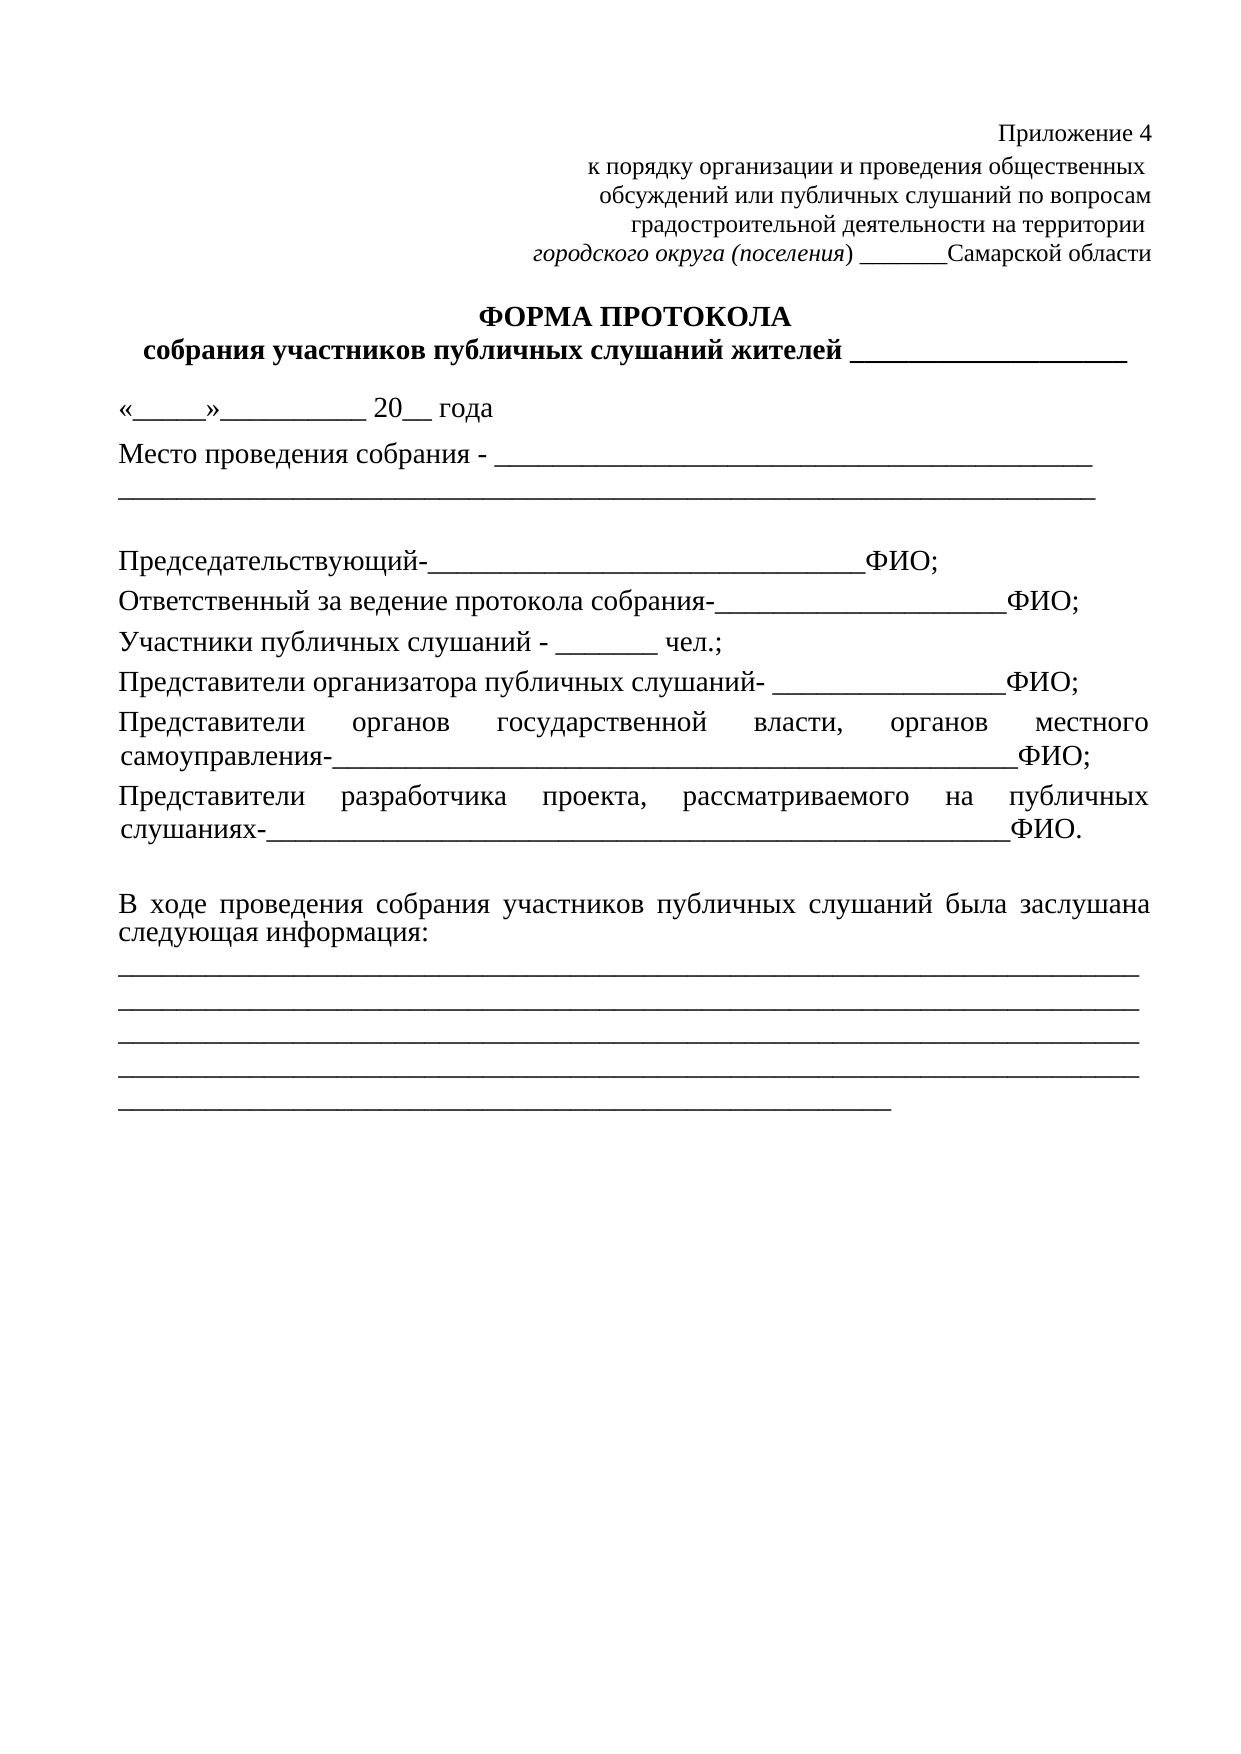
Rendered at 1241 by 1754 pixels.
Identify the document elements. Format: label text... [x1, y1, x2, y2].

subtitle Приложение 4 [620, 118, 1152, 147]
text Представители разработчика проекта, рассматриваемого на публичных слушаниях-___________________________________________________ФИО. [118, 778, 1149, 845]
text Представители организатора публичных слушаний- ________________ФИО; [118, 664, 1149, 698]
text _____________________________________________________________________________________________________________________________________________________________________________________________________________________________________________________________________________________________________________________________________________ [118, 946, 1152, 1114]
text Представители органов государственной власти, органов местного самоуправления-_______________________________________________ФИО; [118, 704, 1149, 772]
subtitle обсуждений или публичных слушаний по вопросам [118, 180, 1152, 209]
subtitle городского округа (поселения) _______Самарской области [118, 238, 1152, 267]
text ___________________________________________________________________ [118, 470, 1149, 503]
subtitle ФОРМА ПРОТОКОЛА собрания участников публичных слушаний жителей ___________________ [118, 300, 1152, 366]
text Председательствующий-______________________________ФИО; [118, 544, 1149, 577]
subtitle к порядку организации и проведения общественных [118, 147, 1152, 180]
text «_____»__________ 20__ года [118, 396, 1152, 423]
text Участники публичных слушаний - _______ чел.; [118, 624, 1149, 658]
text Место проведения собрания - _________________________________________ [118, 436, 1149, 470]
subtitle градостроительной деятельности на территории [118, 209, 1152, 238]
text Ответственный за ведение протокола собрания-____________________ФИО; [118, 584, 1149, 617]
text В ходе проведения собрания участников публичных слушаний была заслушана следующая информация: [118, 892, 1152, 946]
